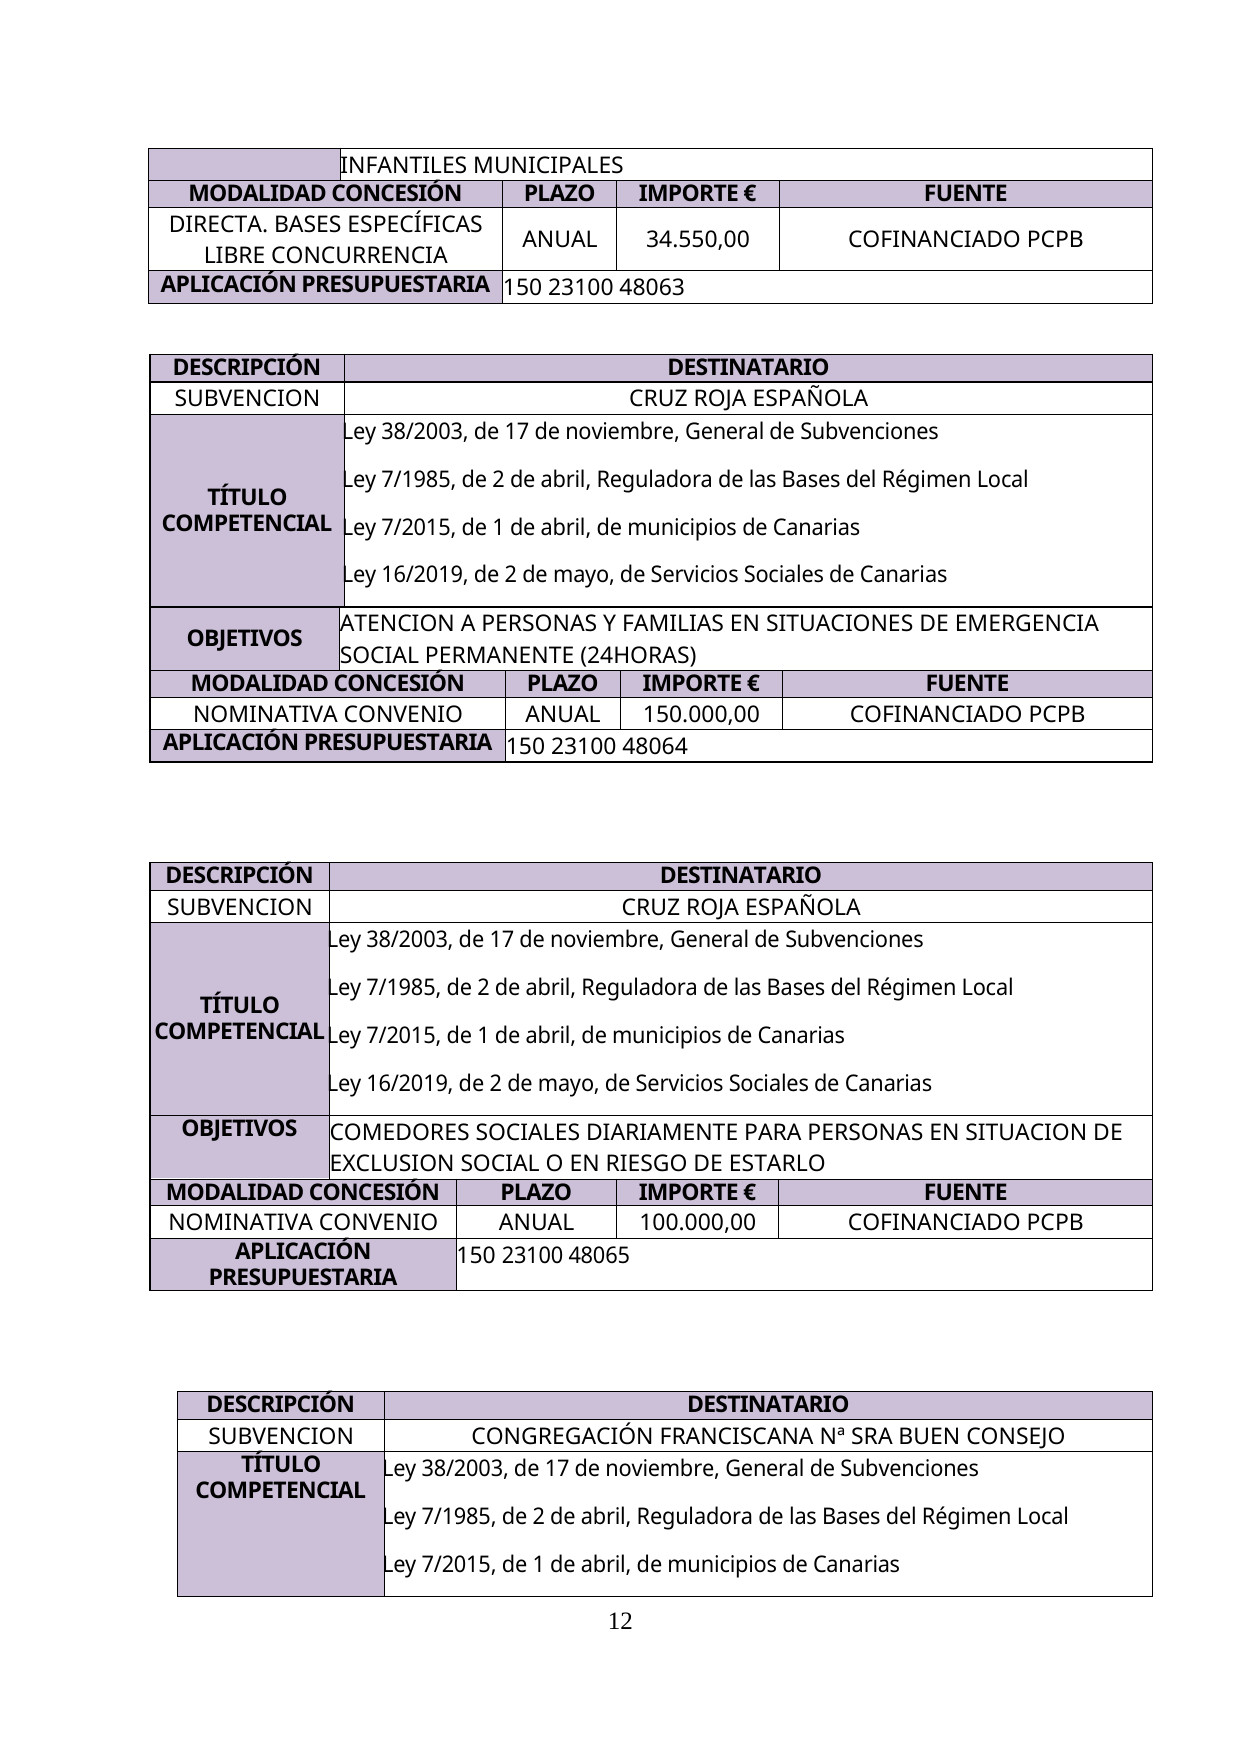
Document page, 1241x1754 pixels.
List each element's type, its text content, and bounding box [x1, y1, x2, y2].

table_cell MODALIDAD CONCESIÓN [151, 671, 505, 697]
table_cell Ley 38/2003, de 17 de noviembre, General de Subvenciones Ley 7/1985, de 2 de abril, Reguladora de las Bases del Régimen Local Ley 7/2015, de 1 de abril, de municipios de Canarias Ley 16/2019, de 2 de mayo, de Servicios Sociales de Canarias [330, 923, 1152, 1115]
table_header DESCRIPCIÓN [151, 355, 344, 381]
table_cell CRUZ ROJA ESPAÑOLA [345, 383, 1152, 414]
table_cell 150 23100 48064 [506, 730, 1152, 761]
table_cell TÍTULO COMPETENCIAL [178, 1452, 384, 1596]
table_cell SUBVENCION [151, 383, 344, 414]
table_cell TÍTULO COMPETENCIAL [151, 923, 329, 1115]
table_cell ANUAL [457, 1206, 616, 1238]
table_cell COFINANCIADO PCPB [779, 1206, 1152, 1238]
table_cell CONGREGACIÓN FRANCISCANA Nª SRA BUEN CONSEJO [385, 1420, 1152, 1451]
table_cell 150 23100 48065 [457, 1239, 676, 1290]
table_cell COFINANCIADO PCPB [783, 698, 1152, 729]
table_cell 100.000,00 [617, 1206, 778, 1238]
table_cell 150 23100 48063 [503, 271, 1152, 303]
table_cell SUBVENCION [178, 1420, 384, 1451]
table_cell SUBVENCION [151, 891, 329, 922]
table_cell [676, 1239, 779, 1290]
table_cell IMPORTE € [617, 1180, 778, 1205]
table_cell OBJETIVOS [151, 608, 339, 670]
table_cell DIRECTA. BASES ESPECÍFICAS LIBRE CONCURRENCIA [149, 208, 502, 270]
table_cell CRUZ ROJA ESPAÑOLA [330, 891, 1152, 922]
table_cell FUENTE [779, 1180, 1152, 1205]
table_cell PLAZO [457, 1180, 616, 1205]
table_cell ANUAL [503, 208, 616, 270]
table_cell APLICACIÓN PRESUPUESTARIA [151, 730, 505, 761]
table_cell 150.000,00 [621, 698, 782, 729]
table_cell IMPORTE € [621, 671, 782, 697]
table_cell [149, 149, 340, 180]
table_cell FUENTE [780, 181, 1152, 207]
table_header DESTINATARIO [385, 1392, 1152, 1419]
table_cell COMEDORES SOCIALES DIARIAMENTE PARA PERSONAS EN SITUACION DE EXCLUSION SOCIAL O EN RIESGO DE ESTARLO [330, 1116, 1152, 1178]
table_cell APLICACIÓN PRESUPUESTARIA [149, 271, 502, 303]
table_cell COFINANCIADO PCPB [780, 208, 1152, 270]
table_cell TÍTULO COMPETENCIAL [151, 415, 344, 606]
table_cell FUENTE [783, 671, 1152, 697]
table_cell 34.550,00 [617, 208, 779, 270]
table_cell OBJETIVOS [151, 1116, 329, 1178]
table_cell Ley 38/2003, de 17 de noviembre, General de Subvenciones Ley 7/1985, de 2 de abril, Reguladora de las Bases del Régimen Local Ley 7/2015, de 1 de abril, de municipios de Canarias [385, 1452, 1152, 1596]
table_cell PLAZO [503, 181, 616, 207]
table_cell Ley 38/2003, de 17 de noviembre, General de Subvenciones Ley 7/1985, de 2 de abril, Reguladora de las Bases del Régimen Local Ley 7/2015, de 1 de abril, de municipios de Canarias Ley 16/2019, de 2 de mayo, de Servicios Sociales de Canarias [345, 415, 1152, 606]
table_cell MODALIDAD CONCESIÓN [149, 181, 502, 207]
table_cell ANUAL [506, 698, 620, 729]
table_header DESTINATARIO [330, 863, 1152, 890]
table_header DESCRIPCIÓN [151, 863, 329, 890]
table_cell MODALIDAD CONCESIÓN [151, 1180, 456, 1205]
table_cell IMPORTE € [617, 181, 779, 207]
table_cell APLICACIÓN PRESUPUESTARIA [151, 1239, 456, 1290]
table_cell NOMINATIVA CONVENIO [151, 1206, 456, 1238]
table_cell PLAZO [506, 671, 620, 697]
table_header DESCRIPCIÓN [178, 1392, 384, 1419]
table_cell NOMINATIVA CONVENIO [151, 698, 505, 729]
table_cell INFANTILES MUNICIPALES [341, 149, 1152, 180]
table_header DESTINATARIO [345, 355, 1152, 381]
table_cell ATENCION A PERSONAS Y FAMILIAS EN SITUACIONES DE EMERGENCIA SOCIAL PERMANENTE (24HORAS) [340, 608, 1152, 670]
table_cell [779, 1239, 1152, 1290]
